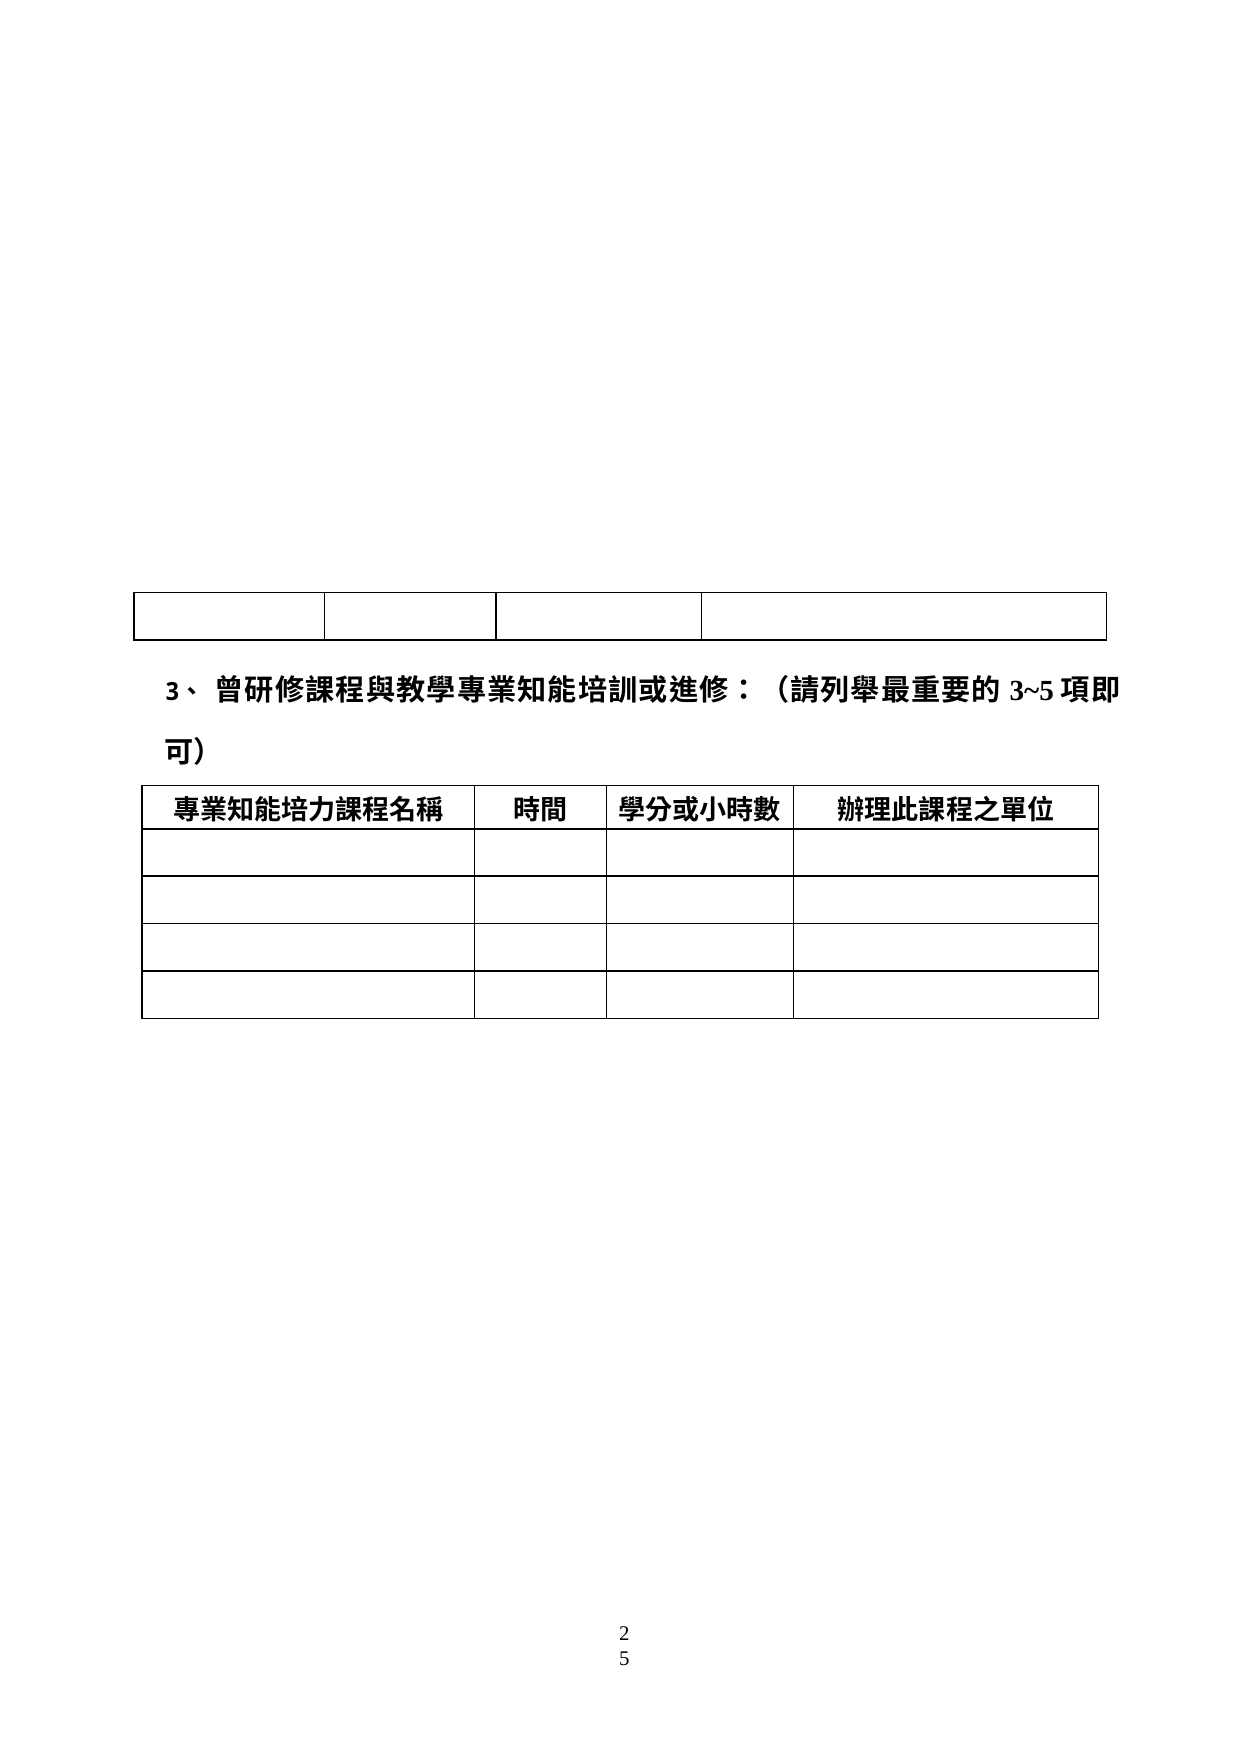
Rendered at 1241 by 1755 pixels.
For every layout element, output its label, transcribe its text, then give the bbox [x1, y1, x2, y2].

table_cell [702, 593, 1106, 639]
table_cell [143, 972, 474, 1017]
table_header 學分或小時數 [607, 786, 793, 828]
table_cell [794, 924, 1098, 970]
table_cell [475, 830, 606, 875]
table_cell [475, 877, 606, 923]
table_header 辦理此課程之單位 [794, 786, 1098, 828]
table_cell [607, 972, 793, 1017]
table_cell [607, 924, 793, 970]
table_cell [607, 830, 793, 875]
table_cell [325, 593, 495, 639]
table_cell [497, 593, 701, 639]
table_cell [475, 924, 606, 970]
table_cell [794, 972, 1098, 1017]
list 曾研修課程與教學專業知能培訓或進修：（請列舉最重要的3~5項即可） [164, 650, 1120, 775]
table_cell [475, 972, 606, 1017]
table_cell [794, 877, 1098, 923]
table_cell [143, 877, 474, 923]
table_cell [143, 830, 474, 875]
table_cell [143, 924, 474, 970]
table_cell [794, 830, 1098, 875]
table_cell [135, 593, 324, 639]
table_cell [607, 877, 793, 923]
table_header 時間 [475, 786, 606, 828]
table_header 專業知能培力課程名稱 [143, 786, 474, 828]
